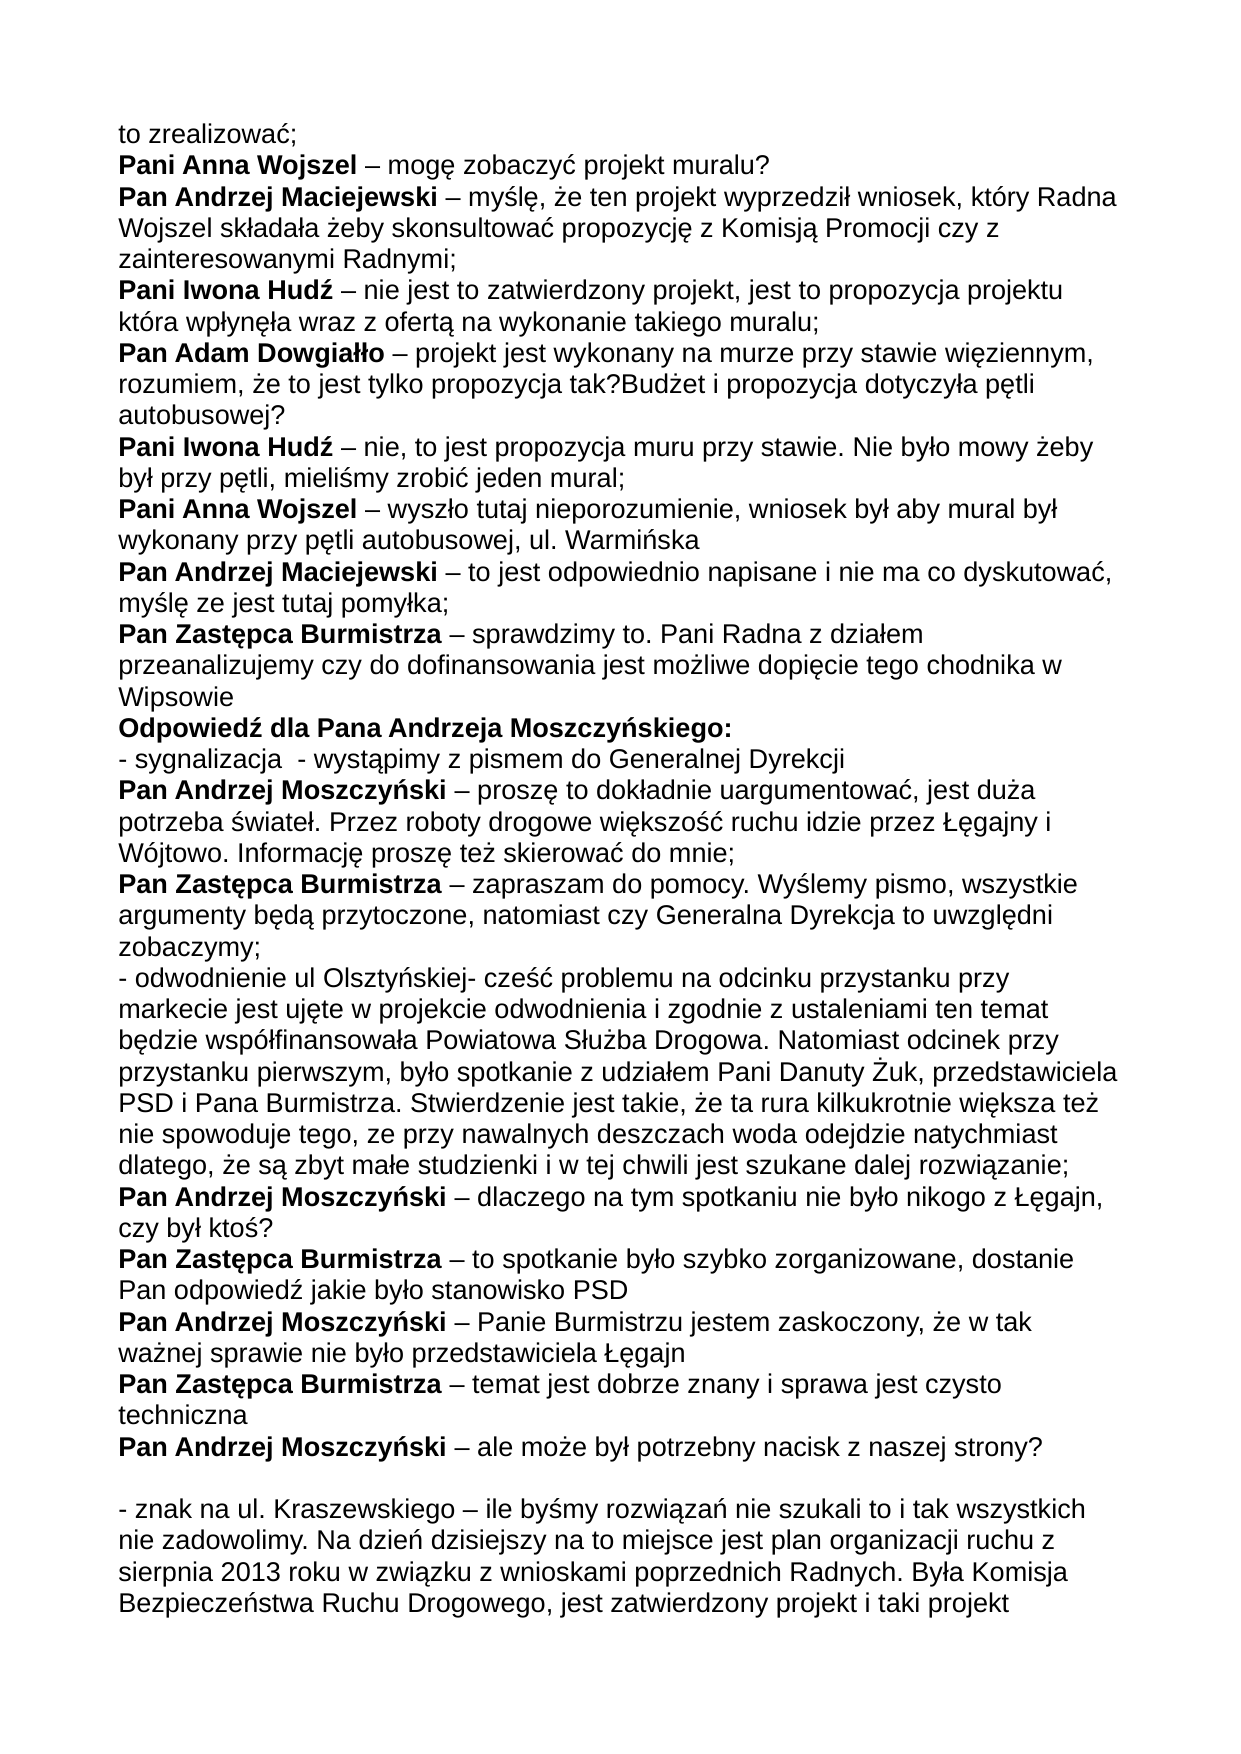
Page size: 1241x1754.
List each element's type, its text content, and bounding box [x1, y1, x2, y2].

text Pan Zastępca Burmistrza – temat jest dobrze znany i sprawa jest czysto techniczna [118, 1368, 1122, 1431]
text Pan Zastępca Burmistrza – to spotkanie było szybko zorganizowane, dostanie Pan odpowiedź jakie było stanowisko PSD [118, 1243, 1122, 1306]
text Pan Andrzej Moszczyński – dlaczego na tym spotkaniu nie było nikogo z Łęgajn, czy był ktoś? [118, 1181, 1122, 1243]
text Pan Andrzej Moszczyński – ale może był potrzebny nacisk z naszej strony? [118, 1431, 1122, 1462]
text Pani Iwona Hudź – nie, to jest propozycja muru przy stawie. Nie było mowy żeby był przy pętli, mieliśmy zrobić jeden mural; [118, 431, 1122, 493]
text Pan Andrzej Moszczyński – proszę to dokładnie uargumentować, jest duża potrzeba świateł. Przez roboty drogowe większość ruchu idzie przez Łęgajny i Wójtowo. Informację proszę też skierować do mnie; [118, 774, 1122, 868]
text Pani Anna Wojszel – wyszło tutaj nieporozumienie, wniosek był aby mural był wykonany przy pętli autobusowej, ul. Warmińska [118, 493, 1122, 556]
text Pan Adam Dowgiałło – projekt jest wykonany na murze przy stawie więziennym, rozumiem, że to jest tylko propozycja tak?Budżet i propozycja dotyczyła pętli autobusowej? [118, 337, 1122, 431]
text Pan Andrzej Maciejewski – myślę, że ten projekt wyprzedził wniosek, który Radna Wojszel składała żeby skonsultować propozycję z Komisją Promocji czy z zainteresowanymi Radnymi; [118, 181, 1122, 274]
text Pan Andrzej Moszczyński – Panie Burmistrzu jestem zaskoczony, że w tak ważnej sprawie nie było przedstawiciela Łęgajn [118, 1306, 1122, 1368]
text - znak na ul. Kraszewskiego – ile byśmy rozwiązań nie szukali to i tak wszystkich nie zadowolimy. Na dzień dzisiejszy na to miejsce jest plan organizacji ruchu z sierpnia 2013 roku w związku z wnioskami poprzednich Radnych. Była Komisja Bezpieczeństwa Ruchu Drogowego, jest zatwierdzony projekt i taki projekt [118, 1493, 1122, 1618]
text - sygnalizacja - wystąpimy z pismem do Generalnej Dyrekcji [118, 743, 1122, 774]
text Pani Iwona Hudź – nie jest to zatwierdzony projekt, jest to propozycja projektu która wpłynęła wraz z ofertą na wykonanie takiego muralu; [118, 274, 1122, 337]
text Pan Zastępca Burmistrza – sprawdzimy to. Pani Radna z działem przeanalizujemy czy do dofinansowania jest możliwe dopięcie tego chodnika w Wipsowie [118, 618, 1122, 712]
text Pan Andrzej Maciejewski – to jest odpowiednio napisane i nie ma co dyskutować, myślę ze jest tutaj pomyłka; [118, 556, 1122, 618]
text Odpowiedź dla Pana Andrzeja Moszczyńskiego: [118, 712, 1122, 743]
text Pan Zastępca Burmistrza – zapraszam do pomocy. Wyślemy pismo, wszystkie argumenty będą przytoczone, natomiast czy Generalna Dyrekcja to uwzględni zobaczymy; [118, 868, 1122, 962]
text - odwodnienie ul Olsztyńskiej- cześć problemu na odcinku przystanku przy markecie jest ujęte w projekcie odwodnienia i zgodnie z ustaleniami ten temat będzie współfinansowała Powiatowa Służba Drogowa. Natomiast odcinek przy przystanku pierwszym, było spotkanie z udziałem Pani Danuty Żuk, przedstawiciela PSD i Pana Burmistrza. Stwierdzenie jest takie, że ta rura kilkukrotnie większa też nie spowoduje tego, ze przy nawalnych deszczach woda odejdzie natychmiast dlatego, że są zbyt małe studzienki i w tej chwili jest szukane dalej rozwiązanie; [118, 962, 1122, 1181]
text Pani Anna Wojszel – mogę zobaczyć projekt muralu? [118, 149, 1122, 181]
text to zrealizować; [118, 118, 1122, 149]
